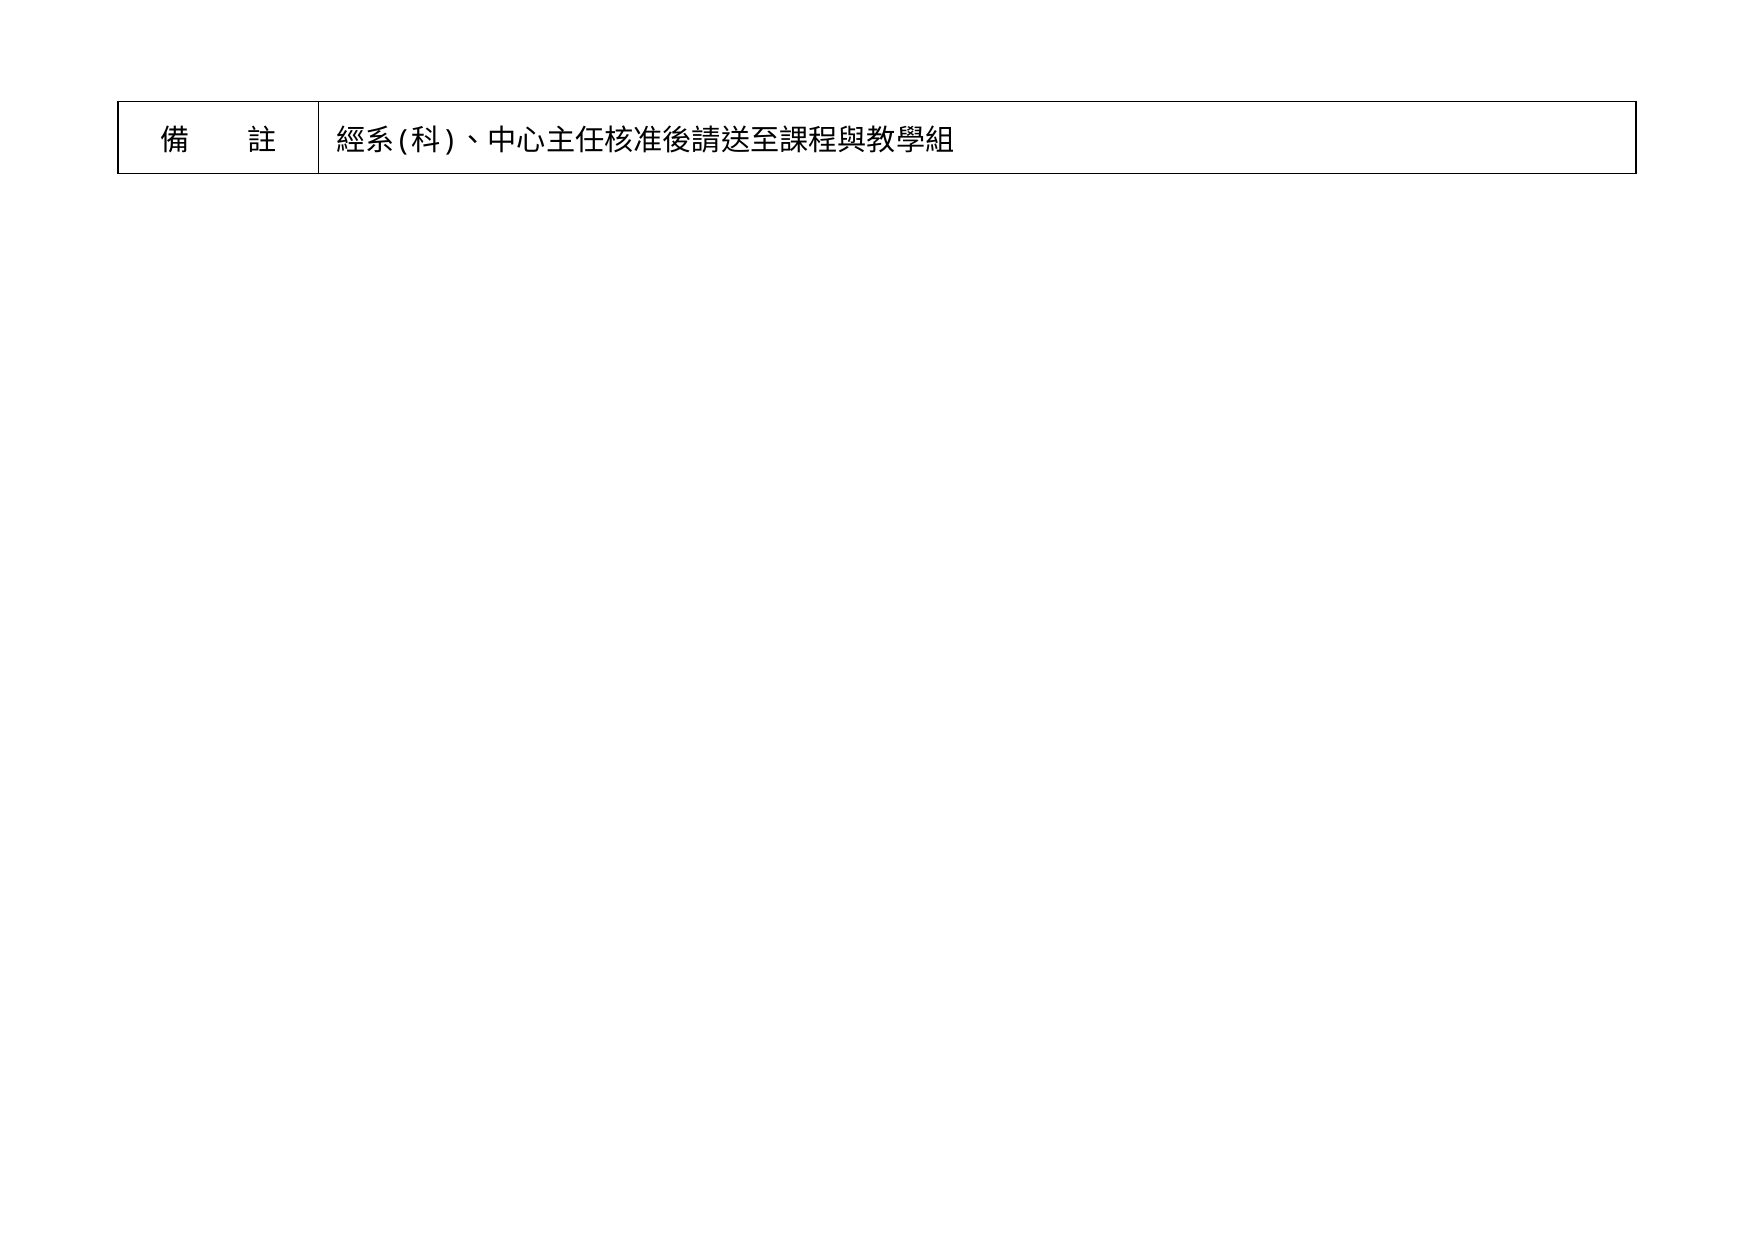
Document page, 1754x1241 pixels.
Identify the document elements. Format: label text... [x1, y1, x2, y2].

table_cell 經系(科)、中心主任核准後請送至課程與教學組 [319, 102, 1635, 172]
table_cell 備 註 [119, 102, 318, 172]
